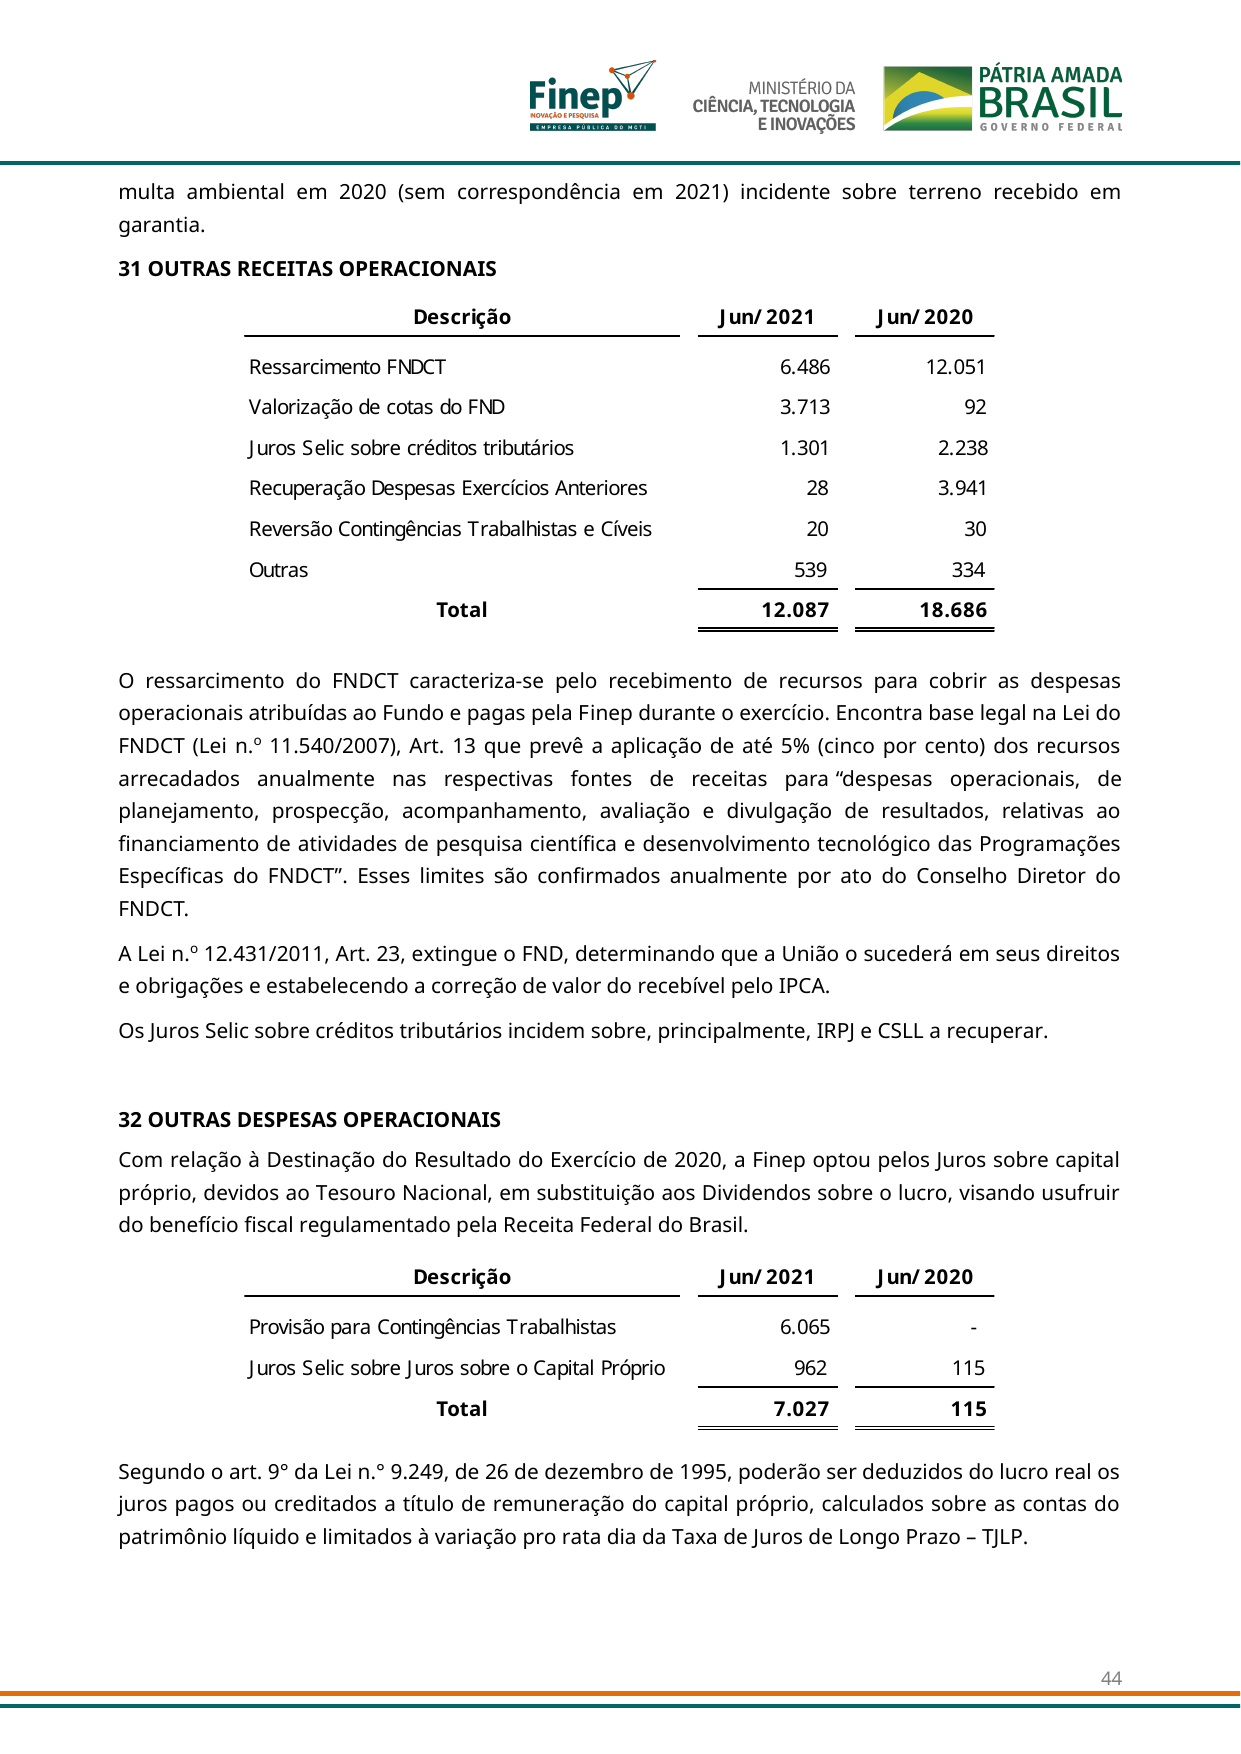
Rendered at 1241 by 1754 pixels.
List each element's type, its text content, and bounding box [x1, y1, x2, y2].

subtitle 32 Outras despesas operacionais [118, 1105, 1122, 1133]
text multa ambiental em 2020 (sem correspondência em 2021) incidente sobre terreno recebido em garantia. [118, 177, 1122, 238]
subtitle 31 Outras receitas operacionais [118, 254, 1122, 283]
text O ressarcimento do FNDCT caracteriza-se pelo recebimento de recursos para cobrir as despesas operacionais atribuídas ao Fundo e pagas pela Finep durante o exercício. Encontra base legal na Lei do FNDCT (Lei n.o 11.540/2007), Art. 13 que prevê a aplicação de até 5% (cinco por cento) dos recursos arrecadados anualmente nas respectivas fontes de receitas para “despesas operacionais, de planejamento, prospecção, acompanhamento, avaliação e divulgação de resultados, relativas ao financiamento de atividades de pesquisa científica e desenvolvimento tecnológico das Programações Específicas do FNDCT”. Esses limites são confirmados anualmente por ato do Conselho Diretor do FNDCT. [118, 666, 1122, 923]
picture [530, 60, 1123, 134]
text A Lei n.o 12.431/2011, Art. 23, extingue o FND, determinando que a União o sucederá em seus direitos e obrigações e estabelecendo a correção de valor do recebível pelo IPCA. [118, 939, 1122, 1000]
text Os Juros Selic sobre créditos tributários incidem sobre, principalmente, IRPJ e CSLL a recuperar. [118, 1016, 1122, 1044]
text Segundo o art. 9° da Lei n.° 9.249, de 26 de dezembro de 1995, poderão ser deduzidos do lucro real os juros pagos ou creditados a título de remuneração do capital próprio, calculados sobre as contas do patrimônio líquido e limitados à variação pro rata dia da Taxa de Juros de Longo Prazo – TJLP. [118, 1457, 1122, 1550]
text Com relação à Destinação do Resultado do Exercício de 2020, a Finep optou pelos Juros sobre capital próprio, devidos ao Tesouro Nacional, em substituição aos Dividendos sobre o lucro, visando usufruir do benefício fiscal regulamentado pela Receita Federal do Brasil. [118, 1145, 1122, 1239]
